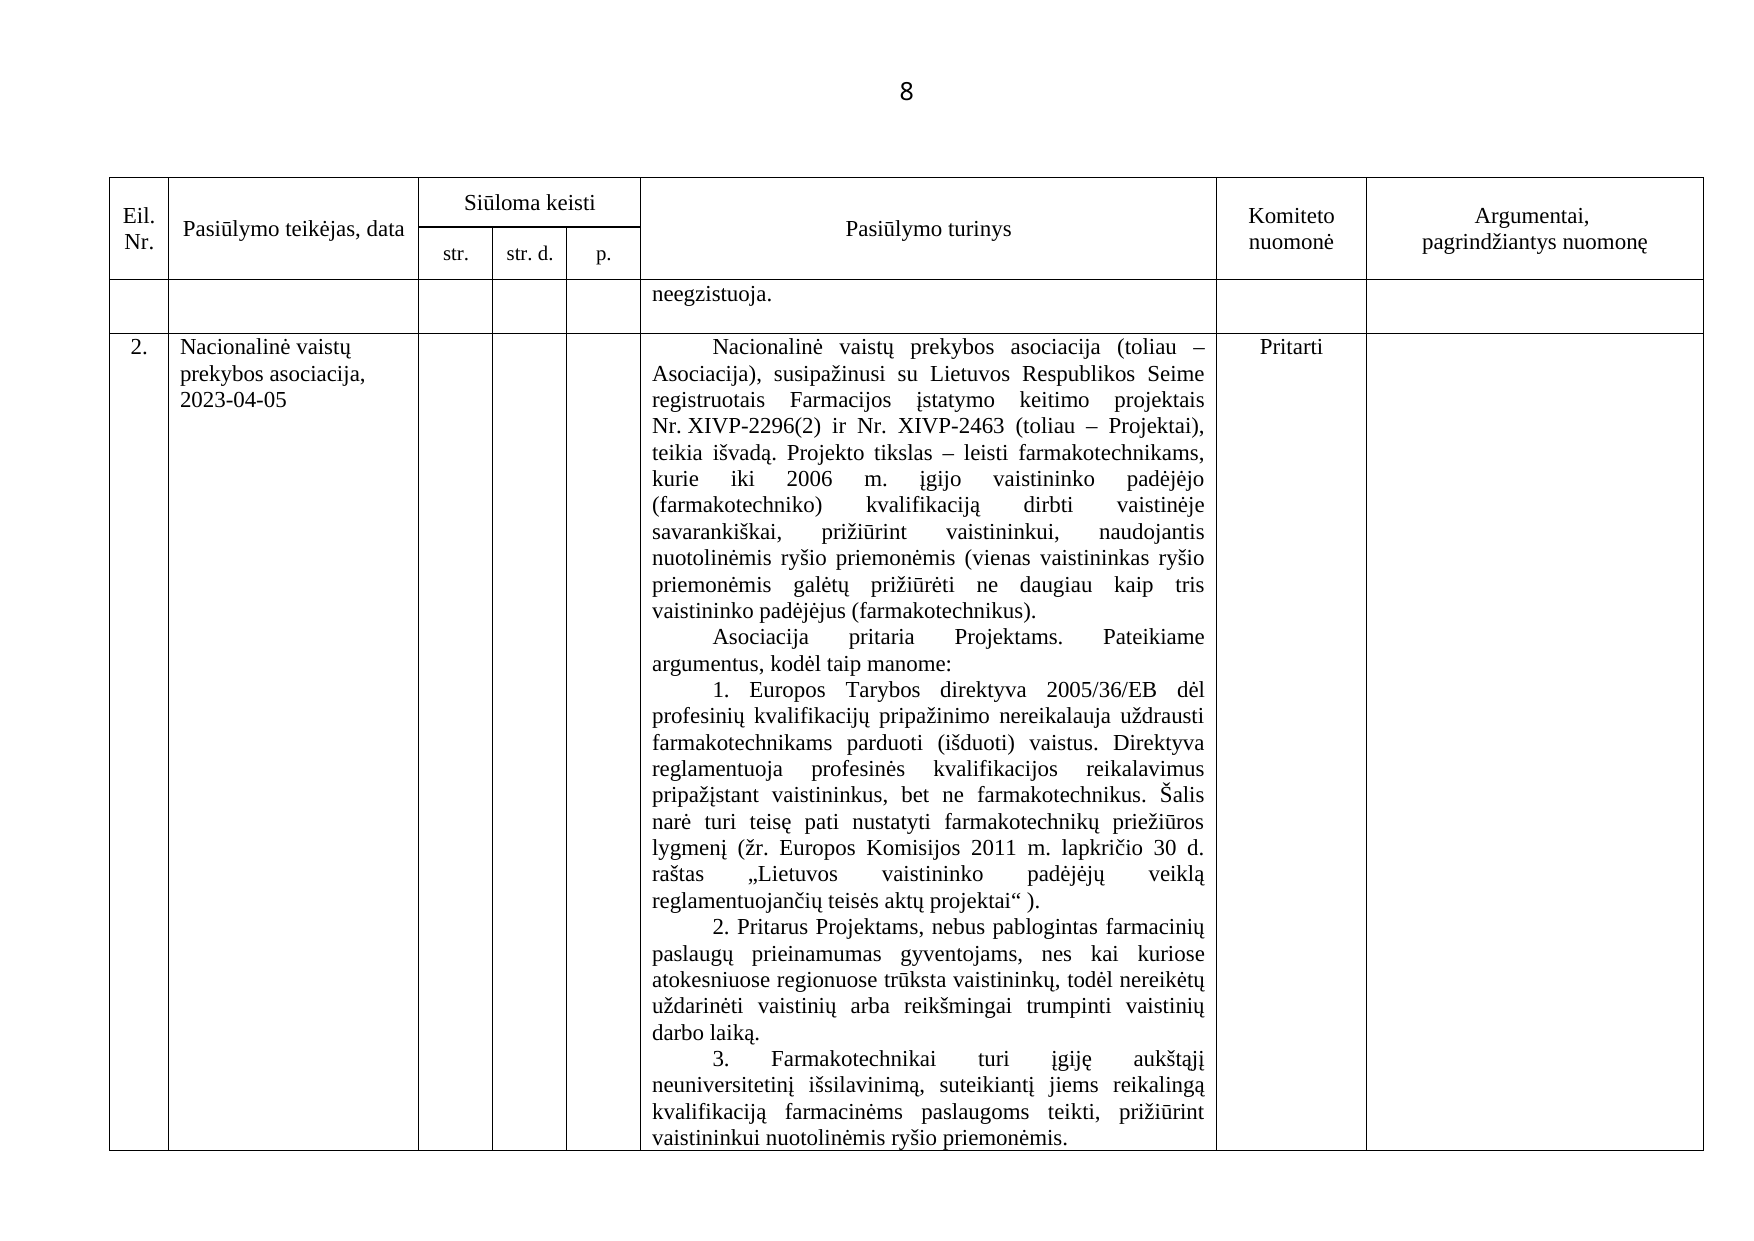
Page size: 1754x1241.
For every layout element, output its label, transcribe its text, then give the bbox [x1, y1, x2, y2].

table_cell [419, 334, 492, 1150]
table_cell [567, 334, 640, 1150]
table_cell [493, 334, 566, 1150]
table_cell Pritarti [1217, 334, 1366, 1150]
table_header Siūloma keisti [419, 178, 640, 226]
table_header Eil. Nr. [110, 178, 168, 279]
table_cell [1217, 280, 1366, 332]
table_cell [419, 280, 492, 332]
table_cell p. [567, 228, 640, 279]
table_cell Nacionalinė vaistų prekybos asociacija (toliau – Asociacija), susipažinusi su Lietuvos Respublikos Seime registruotais Farmacijos įstatymo keitimo projektais Nr. XIVP-2296(2) ir Nr. XIVP-2463 (toliau – Projektai), teikia išvadą. Projekto tikslas – leisti farmakotechnikams, kurie iki 2006 m. įgijo vaistininko padėjėjo (farmakotechniko) kvalifikaciją dirbti vaistinėje savarankiškai, prižiūrint vaistininkui, naudojantis nuotolinėmis ryšio priemonėmis (vienas vaistininkas ryšio priemonėmis galėtų prižiūrėti ne daugiau kaip tris vaistininko padėjėjus (farmakotechnikus). Asociacija pritaria Projektams. Pateikiame argumentus, kodėl taip manome: 1. Europos Tarybos direktyva 2005/36/EB dėl profesinių kvalifikacijų pripažinimo nereikalauja uždrausti farmakotechnikams parduoti (išduoti) vaistus. Direktyva reglamentuoja profesinės kvalifikacijos reikalavimus pripažįstant vaistininkus, bet ne farmakotechnikus. Šalis narė turi teisę pati nustatyti farmakotechnikų priežiūros lygmenį (žr. Europos Komisijos 2011 m. lapkričio 30 d. raštas „Lietuvos vaistininko padėjėjų veiklą reglamentuojančių teisės aktų projektai“ ). 2. Pritarus Projektams, nebus pablogintas farmacinių paslaugų prieinamumas gyventojams, nes kai kuriose atokesniuose regionuose trūksta vaistininkų, todėl nereikėtų uždarinėti vaistinių arba reikšmingai trumpinti vaistinių darbo laiką. 3. Farmakotechnikai turi įgiję aukštąjį neuniversitetinį išsilavinimą, suteikiantį jiems reikalingą kvalifikaciją farmacinėms paslaugoms teikti, prižiūrint vaistininkui nuotolinėmis ryšio priemonėmis. [641, 334, 1216, 1150]
table_cell Nacionalinė vaistų prekybos asociacija, 2023-04-05 [169, 334, 418, 1150]
table_header Argumentai, pagrindžiantys nuomonę [1367, 178, 1703, 279]
table_cell str. d. [493, 228, 566, 279]
table_header Pasiūlymo turinys [641, 178, 1216, 279]
table_cell str. [419, 228, 492, 279]
table_cell [1367, 334, 1703, 1150]
table_header Pasiūlymo teikėjas, data [169, 178, 418, 279]
table_cell [567, 280, 640, 332]
table_cell [169, 280, 418, 332]
table_cell 2. [110, 334, 168, 1150]
table_header Komiteto nuomonė [1217, 178, 1366, 279]
table_cell [110, 280, 168, 332]
table_cell [493, 280, 566, 332]
table_cell neegzistuoja. [641, 280, 1216, 332]
